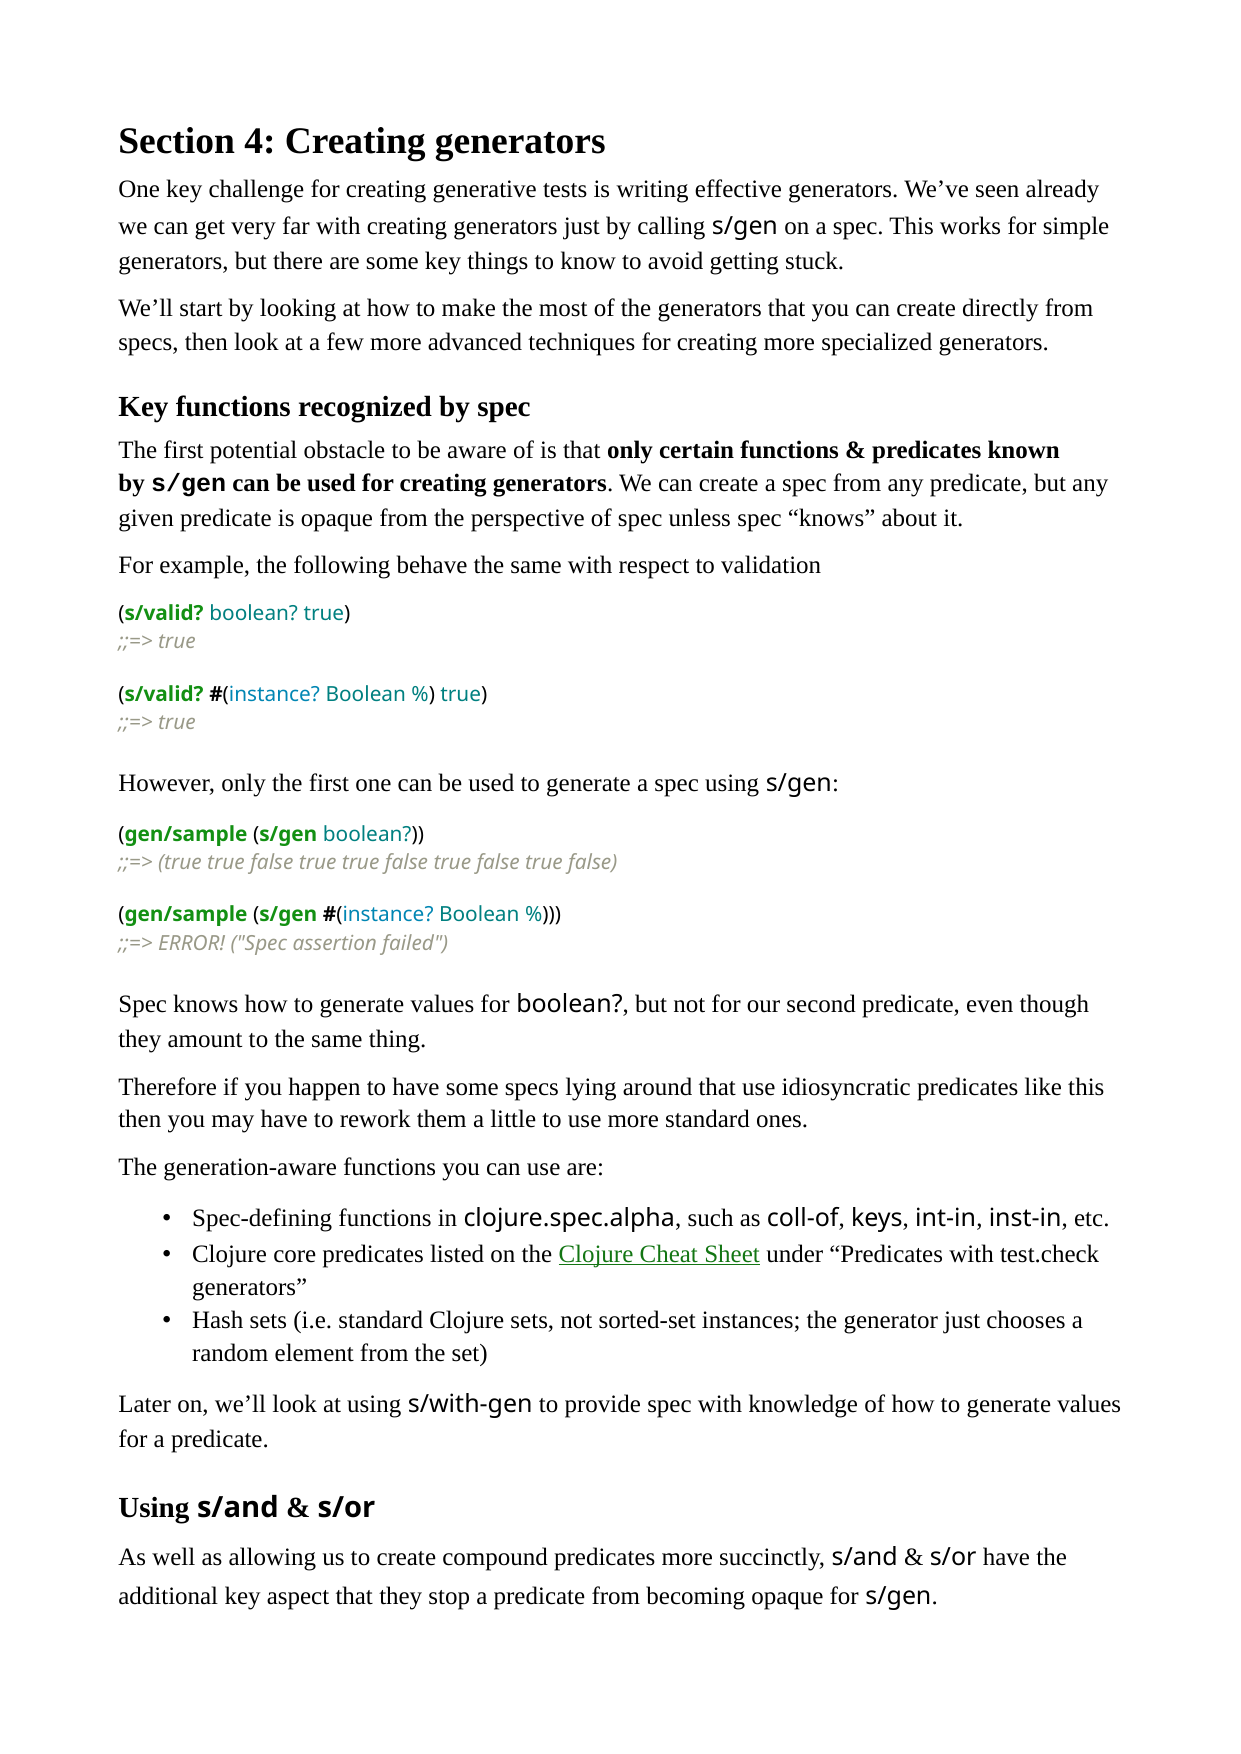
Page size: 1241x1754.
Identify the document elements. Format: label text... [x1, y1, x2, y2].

text One key challenge for creating generative tests is writing effective generators. We’ve seen already we can get very far with creating generators just by calling s/gen on a spec. This works for simple generators, but there are some key things to know to avoid getting stuck. [118, 174, 1122, 275]
text (gen/sample (s/gen boolean?)) [118, 819, 1122, 847]
text Later on, we’ll look at using s/with-gen to provide spec with knowledge of how to generate values for a predicate. [118, 1386, 1122, 1453]
text The first potential obstacle to be aware of is that only certain functions & predicates known by s/gen can be used for creating generators. We can create a spec from any predicate, but any given predicate is opaque from the perspective of spec unless spec “knows” about it. [118, 435, 1122, 532]
text ;;=> ERROR! ("Spec assertion failed") [118, 928, 1122, 956]
list Clojure core predicates listed on the Clojure Cheat Sheet under “Predicates with test.check generators” [162, 1239, 1122, 1301]
text The generation-aware functions you can use are: [118, 1152, 1122, 1181]
subtitle Key functions recognized by spec [118, 389, 1122, 422]
text (s/valid? #(instance? Boolean %) true) [118, 679, 1122, 707]
text We’ll start by looking at how to make the most of the generators that you can create directly from specs, then look at a few more advanced techniques for creating more specialized generators. [118, 293, 1122, 355]
text For example, the following behave the same with respect to validation [118, 551, 1122, 579]
text ;;=> (true true false true true false true false true false) [118, 847, 1122, 876]
subtitle Section 4: Creating generators [118, 118, 1122, 161]
text As well as allowing us to create compound predicates more succinctly, s/and & s/or have the additional key aspect that they stop a predicate from becoming opaque for s/gen. [118, 1538, 1122, 1612]
list Hash sets (i.e. standard Clojure sets, not sorted-set instances; the generator just chooses a random element from the set) [162, 1305, 1122, 1367]
text (gen/sample (s/gen #(instance? Boolean %))) [118, 899, 1122, 928]
text (s/valid? boolean? true) [118, 598, 1122, 627]
text ;;=> true [118, 707, 1122, 736]
list Spec-defining functions in clojure.spec.alpha, such as coll-of, keys, int-in, inst-in, etc. [162, 1200, 1122, 1234]
text Spec knows how to generate values for boolean?, but not for our second predicate, even though they amount to the same thing. [118, 986, 1122, 1053]
subtitle Using s/and & s/or [118, 1486, 1122, 1526]
text However, only the first one can be used to generate a spec using s/gen: [118, 765, 1122, 799]
text Therefore if you happen to have some specs lying around that use idiosyncratic predicates like this then you may have to rework them a little to use more standard ones. [118, 1072, 1122, 1133]
text ;;=> true [118, 627, 1122, 655]
